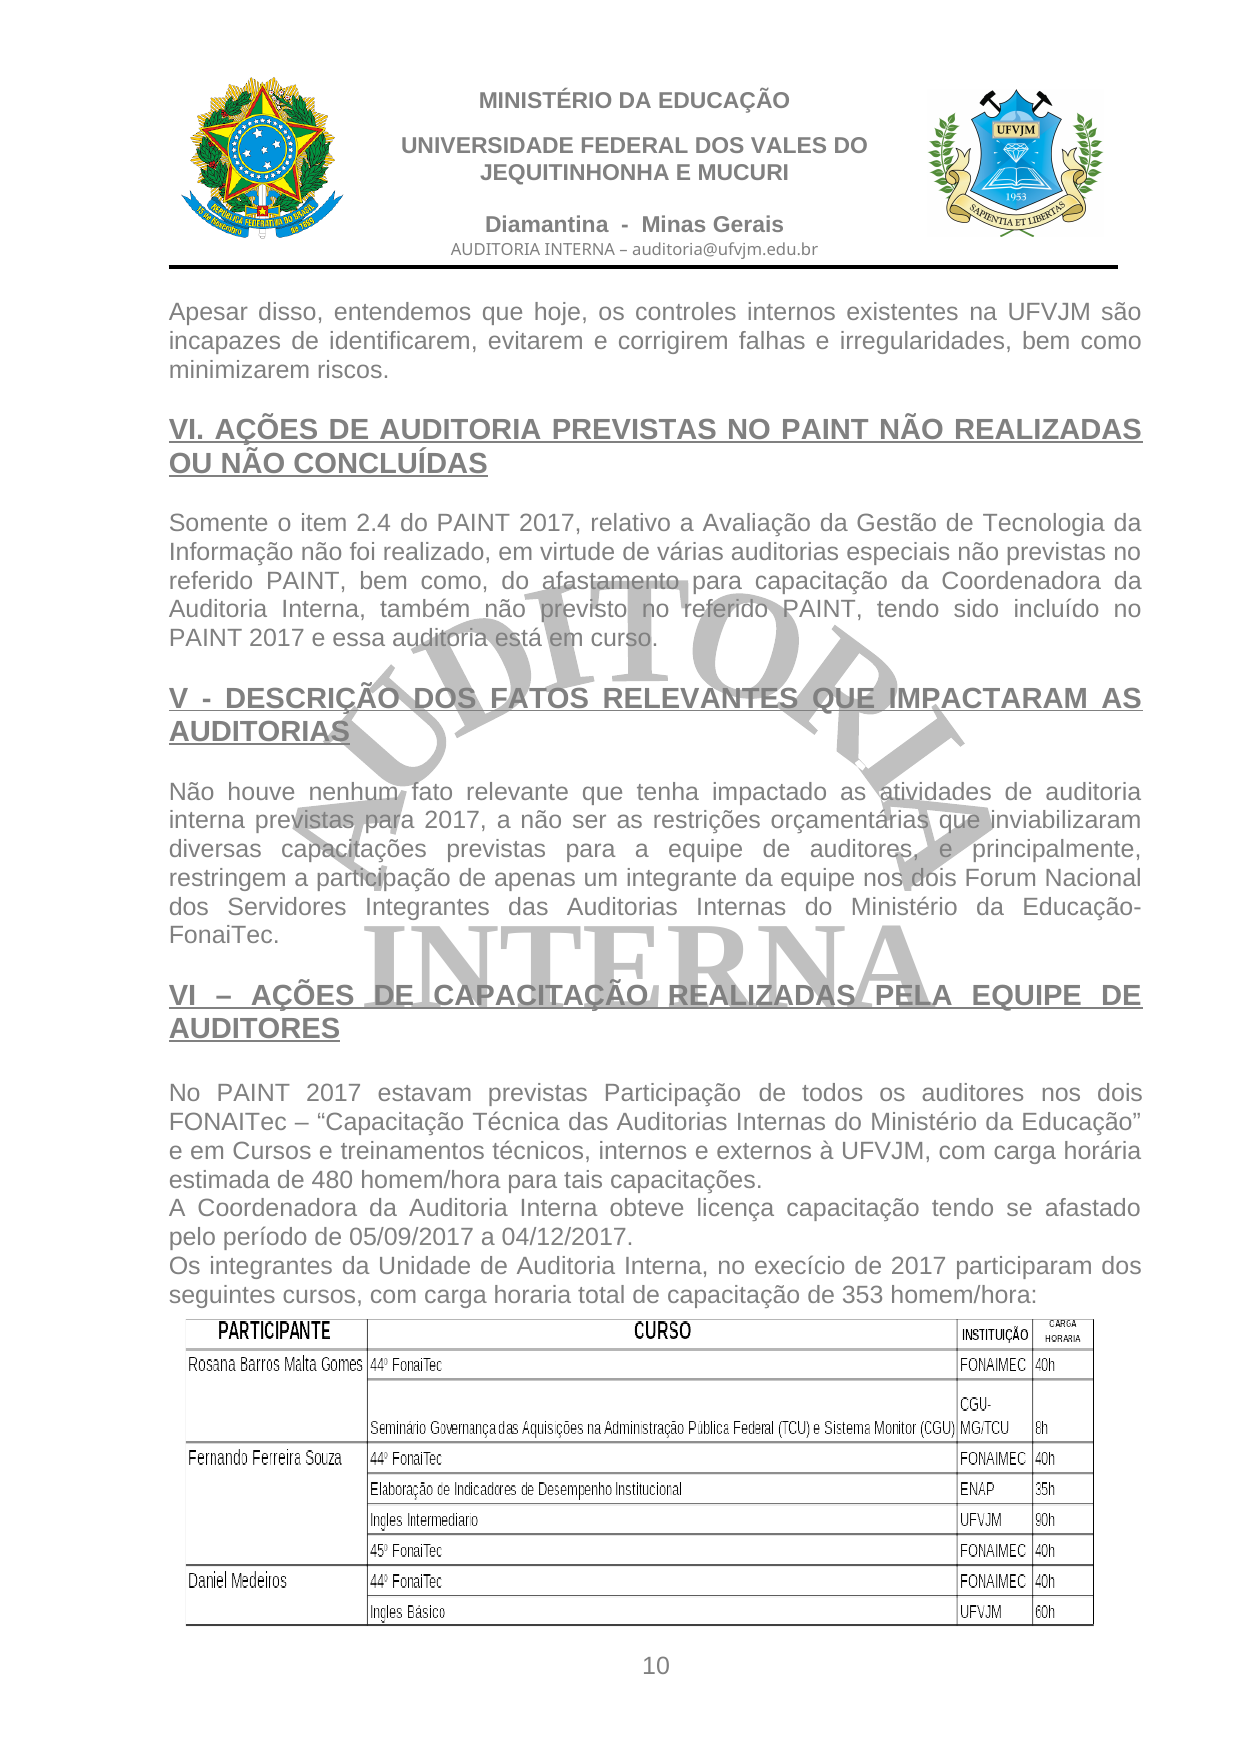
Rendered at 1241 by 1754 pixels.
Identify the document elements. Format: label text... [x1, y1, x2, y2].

text V - DESCRIÇÃO DOS FATOS RELEVANTES QUE IMPACTARAM AS AUDITORIAS [168, 711, 346, 743]
text VI. AÇÕES DE AUDITORIA PREVISTAS NO PAINT NÃO REALIZADAS [168, 412, 1143, 441]
text V - DESCRIÇÃO DOS FATOS RELEVANTES QUE IMPACTARAM AS AUDITORIAS [939, 711, 1143, 748]
text V - DESCRIÇÃO DOS FATOS RELEVANTES QUE IMPACTARAM AS AUDITORIAS [394, 681, 456, 710]
text OU NÃO CONCLUÍDAS [168, 442, 1143, 479]
text Os integrantes da Unidade de Auditoria Interna, no execício de 2017 participaram dos seguintes cursos, com carga horaria total de capacitação de 353 homem/hora: [168, 1251, 1143, 1308]
text V - DESCRIÇÃO DOS FATOS RELEVANTES QUE IMPACTARAM AS AUDITORIAS [353, 711, 436, 748]
text Não houve nenhum fato relevante que tenha impactado as atividades de auditoria interna previstas para 2017, a não ser as restrições orçamentárias que inviabilizaram diversas capacitações previstas para a equipe de auditores, e principalmente, restringem a participação de apenas um integrante da equipe nos dois Forum Nacional dos Servidores Integrantes das Auditorias Internas do Ministério da Educação-FonaiTec. [168, 776, 927, 949]
text VI – AÇÕES DE CAPACITAÇÃO REALIZADAS PELA EQUIPE DE AUDITORES [992, 1009, 1143, 1045]
text V - DESCRIÇÃO DOS FATOS RELEVANTES QUE IMPACTARAM AS AUDITORIAS [859, 711, 936, 748]
text Apesar disso, entendemos que hoje, os controles internos existentes na UFVJM são incapazes de identificarem, evitarem e corrigirem falhas e irregularidades, bem como minimizarem riscos. [168, 297, 1143, 383]
text Somente o item 2.4 do PAINT 2017, relativo a Avaliação da Gestão de Tecnologia da Informação não foi realizado, em virtude de várias auditorias especiais não previstas no referido PAINT, bem como, do afastamento para capacitação da Coordenadora da Auditoria Interna, também não previsto no referido PAINT, tendo sido incluído no PAINT 2017 e essa auditoria está em curso. [168, 508, 1143, 652]
picture [927, 89, 1104, 237]
text VI – AÇÕES DE CAPACITAÇÃO REALIZADAS PELA EQUIPE DE AUDITORES [168, 978, 306, 1007]
text V - DESCRIÇÃO DOS FATOS RELEVANTES QUE IMPACTARAM AS AUDITORIAS [886, 681, 1143, 710]
text Não houve nenhum fato relevante que tenha impactado as atividades de auditoria interna previstas para 2017, a não ser as restrições orçamentárias que inviabilizaram diversas capacitações previstas para a equipe de auditores, e principalmente, restringem a participação de apenas um integrante da equipe nos dois Forum Nacional dos Servidores Integrantes das Auditorias Internas do Ministério da Educação-FonaiTec. [885, 776, 1143, 949]
text VI – AÇÕES DE CAPACITAÇÃO REALIZADAS PELA EQUIPE DE AUDITORES [992, 978, 1143, 1007]
text No PAINT 2017 estavam previstas Participação de todos os auditores nos dois FONAITec – “Capacitação Técnica das Auditorias Internas do Ministério da Educação” e em Cursos e treinamentos técnicos, internos e externos à UFVJM, com carga horária estimada de 480 homem/hora para tais capacitações. [168, 1078, 1143, 1193]
text VI – AÇÕES DE CAPACITAÇÃO REALIZADAS PELA EQUIPE DE AUDITORES [168, 1008, 306, 1040]
text V - DESCRIÇÃO DOS FATOS RELEVANTES QUE IMPACTARAM AS AUDITORIAS [168, 681, 375, 710]
text V - DESCRIÇÃO DOS FATOS RELEVANTES QUE IMPACTARAM AS AUDITORIAS [428, 711, 838, 748]
text A Coordenadora da Auditoria Interna obteve licença capacitação tendo se afastado pelo período de 05/09/2017 a 04/12/2017. [168, 1193, 1143, 1251]
picture [176, 72, 349, 243]
text V - DESCRIÇÃO DOS FATOS RELEVANTES QUE IMPACTARAM AS AUDITORIAS [513, 681, 779, 710]
